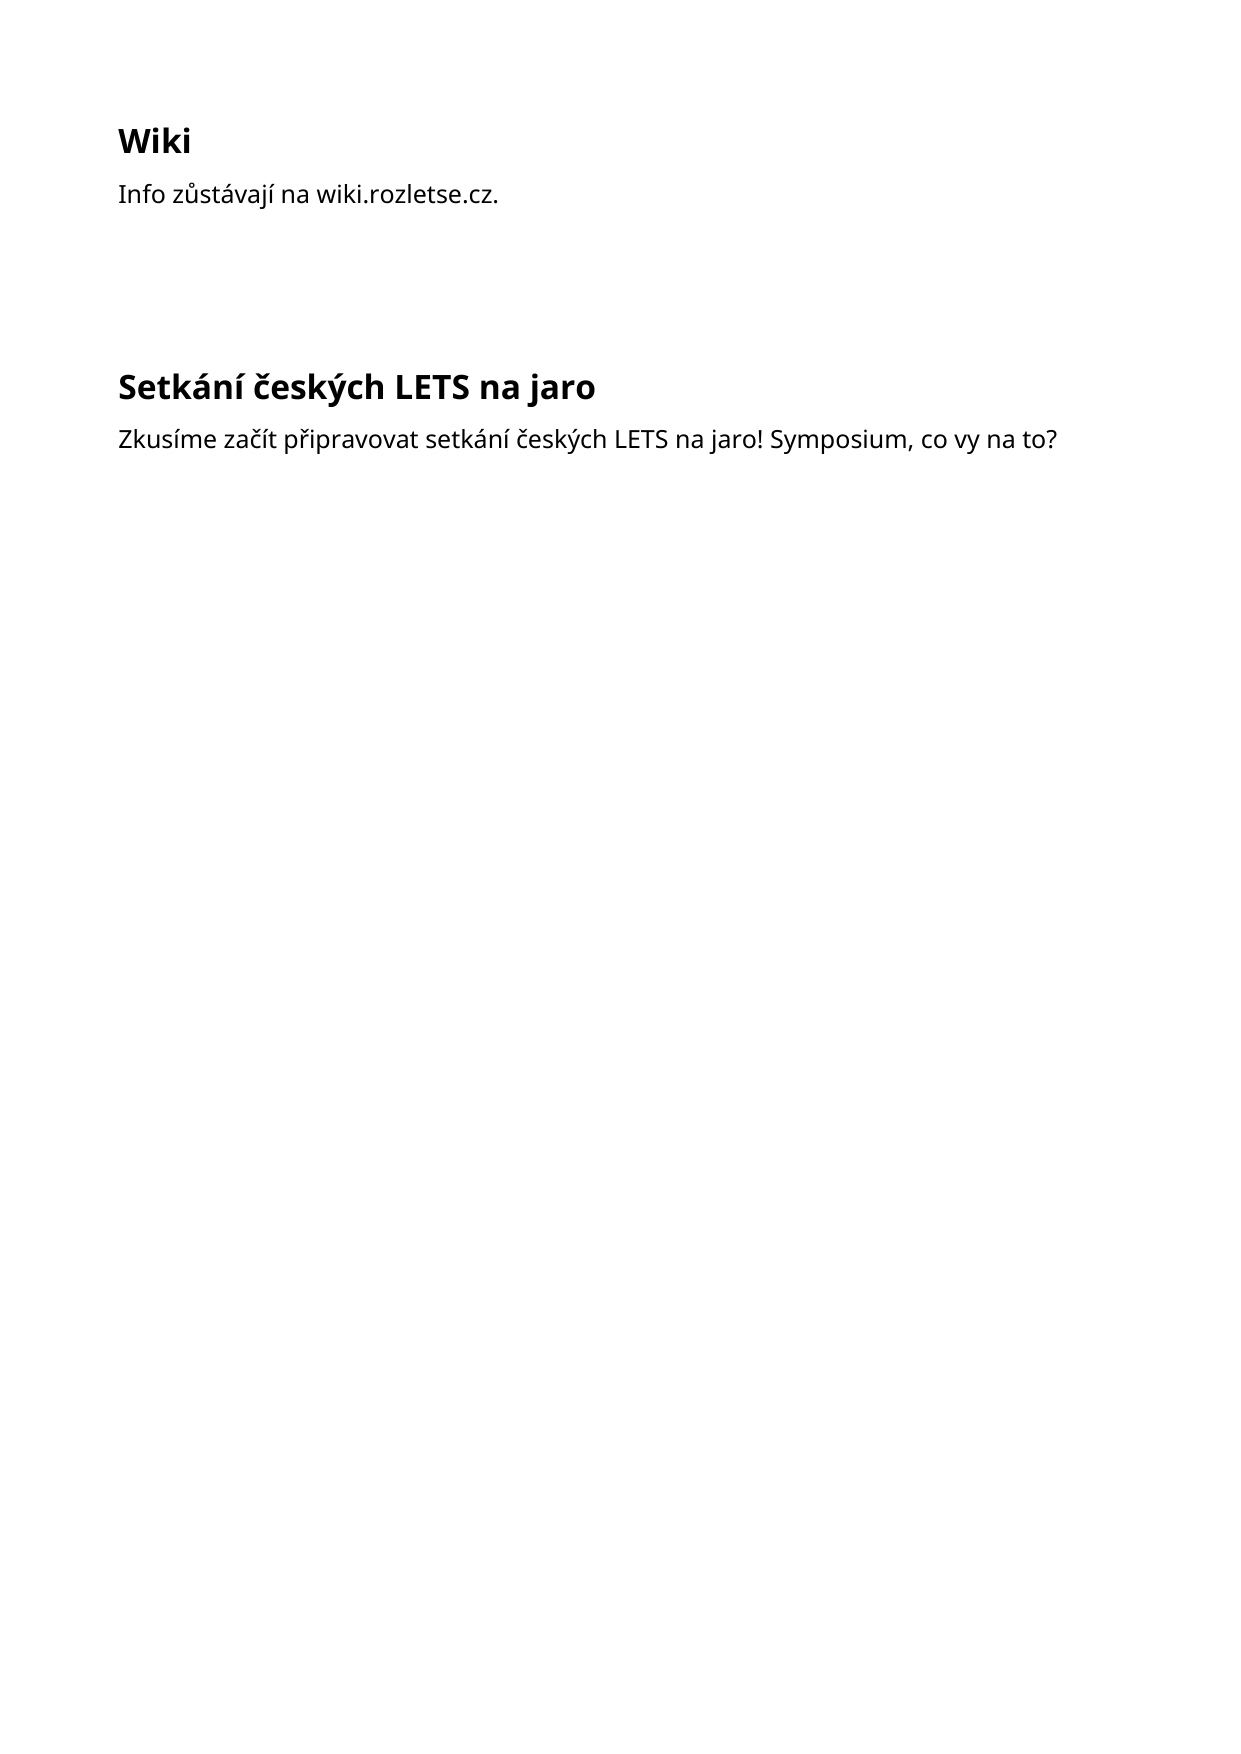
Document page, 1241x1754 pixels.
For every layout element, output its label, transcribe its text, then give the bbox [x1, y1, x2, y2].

text Info zůstávají na wiki.rozletse.cz. [118, 176, 1122, 210]
subtitle Wiki [118, 118, 1122, 164]
text Zkusíme začít připravovat setkání českých LETS na jaro! Symposium, co vy na to? [118, 422, 1122, 456]
subtitle Setkání českých LETS na jaro [118, 363, 1122, 409]
